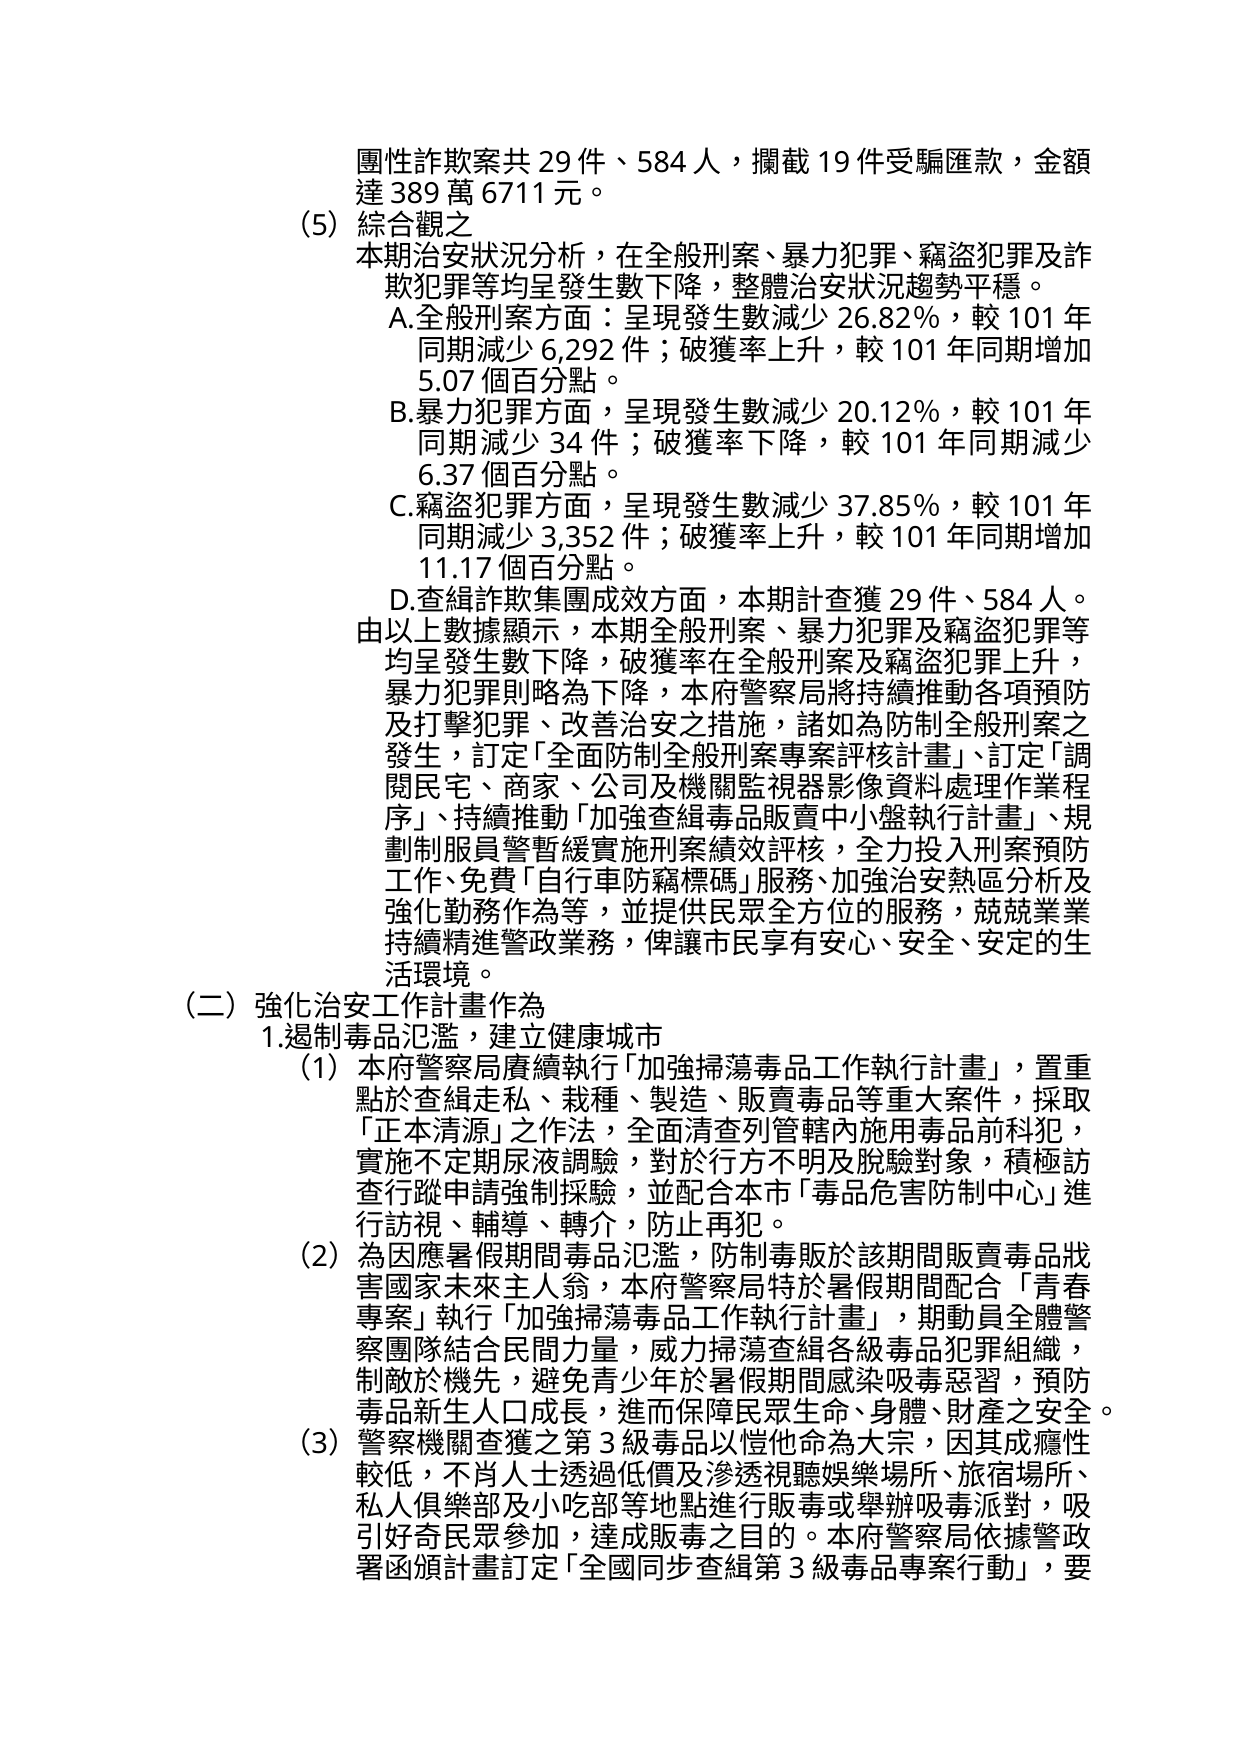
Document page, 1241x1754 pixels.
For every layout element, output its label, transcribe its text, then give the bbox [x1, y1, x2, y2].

text （二）強化治安工作計畫作為 [148, 991, 1092, 1023]
text （1）本府警察局賡續執行「加強掃蕩毒品工作執行計畫」，置重點於查緝走私、栽種、製造、販賣毒品等重大案件，採取「正本清源」之作法，全面清查列管轄內施用毒品前科犯，實施不定期尿液調驗，對於行方不明及脫驗對象，積極訪查行蹤申請強制採驗，並配合本市「毒品危害防制中心」進行訪視、輔導、轉介，防止再犯。 [282, 1054, 1092, 1241]
text （2）為因應暑假期間毒品氾濫，防制毒販於該期間販賣毒品戕害國家未來主人翁，本府警察局特於暑假期間配合「青春專案」執行「加強掃蕩毒品工作執行計畫」，期動員全體警察團隊結合民間力量，威力掃蕩查緝各級毒品犯罪組織，制敵於機先，避免青少年於暑假期間感染吸毒惡習，預防毒品新生人口成長，進而保障民眾生命、身體、財產之安全。 [282, 1241, 1092, 1429]
text A.全般刑案方面：呈現發生數減少26.82％，較101年同期減少6,292件；破獲率上升，較101年同期增加 5.07個百分點。 [388, 304, 1092, 398]
text 本期治安狀況分析，在全般刑案、暴力犯罪、竊盜犯罪及詐欺犯罪等均呈發生數下降，整體治安狀況趨勢平穩。 [355, 241, 1092, 304]
text 團性詐欺案共29件、584人，攔截19件受騙匯款，金額達389萬6711元。 [282, 148, 1092, 210]
text （5）綜合觀之 [282, 210, 1092, 241]
text C.竊盜犯罪方面，呈現發生數減少37.85％，較101年同期減少3,352件；破獲率上升，較101年同期增加 11.17個百分點。 [388, 491, 1092, 585]
text D.查緝詐欺集團成效方面，本期計查獲29件、584人。 [388, 585, 1092, 616]
text 由以上數據顯示，本期全般刑案、暴力犯罪及竊盜犯罪等，均呈發生數下降，破獲率在全般刑案及竊盜犯罪上升，暴力犯罪則略為下降，本府警察局將持續推動各項預防及打擊犯罪、改善治安之措施，諸如為防制全般刑案之發生，訂定「全面防制全般刑案專案評核計畫」、訂定「調閱民宅、商家、公司及機關監視器影像資料處理作業程序」、持續推動「加強查緝毒品販賣中小盤執行計畫」、規劃制服員警暫緩實施刑案績效評核，全力投入刑案預防工作、免費「自行車防竊標碼」服務、加強治安熱區分析及強化勤務作為等，並提供民眾全方位的服務，兢兢業業持續精進警政業務，俾讓市民享有安心、安全、安定的生活環境。 [355, 616, 1092, 991]
text 1.遏制毒品氾濫，建立健康城市 [260, 1023, 1092, 1054]
text （3）警察機關查獲之第3級毒品以愷他命為大宗，因其成癮性較低，不肖人士透過低價及滲透視聽娛樂場所、旅宿場所、私人俱樂部及小吃部等地點進行販毒或舉辦吸毒派對，吸引好奇民眾參加，達成販毒之目的。本府警察局依據警政署函頒計畫訂定「全國同步查緝第3級毒品專案行動」，要求各單位應針對前揭場所加強情資蒐報及嚴密掃蕩勤務，並持續查緝第3級毒品之製造、運輸、販賣集團，以有效阻斷第3級毒品之供給及施用情形，並防杜其進而施用第1、2級毒品。 [282, 1429, 1092, 1585]
text B.暴力犯罪方面，呈現發生數減少20.12％，較101年同期減少34件；破獲率下降，較101年同期減少6.37個百分點。 [388, 398, 1092, 491]
